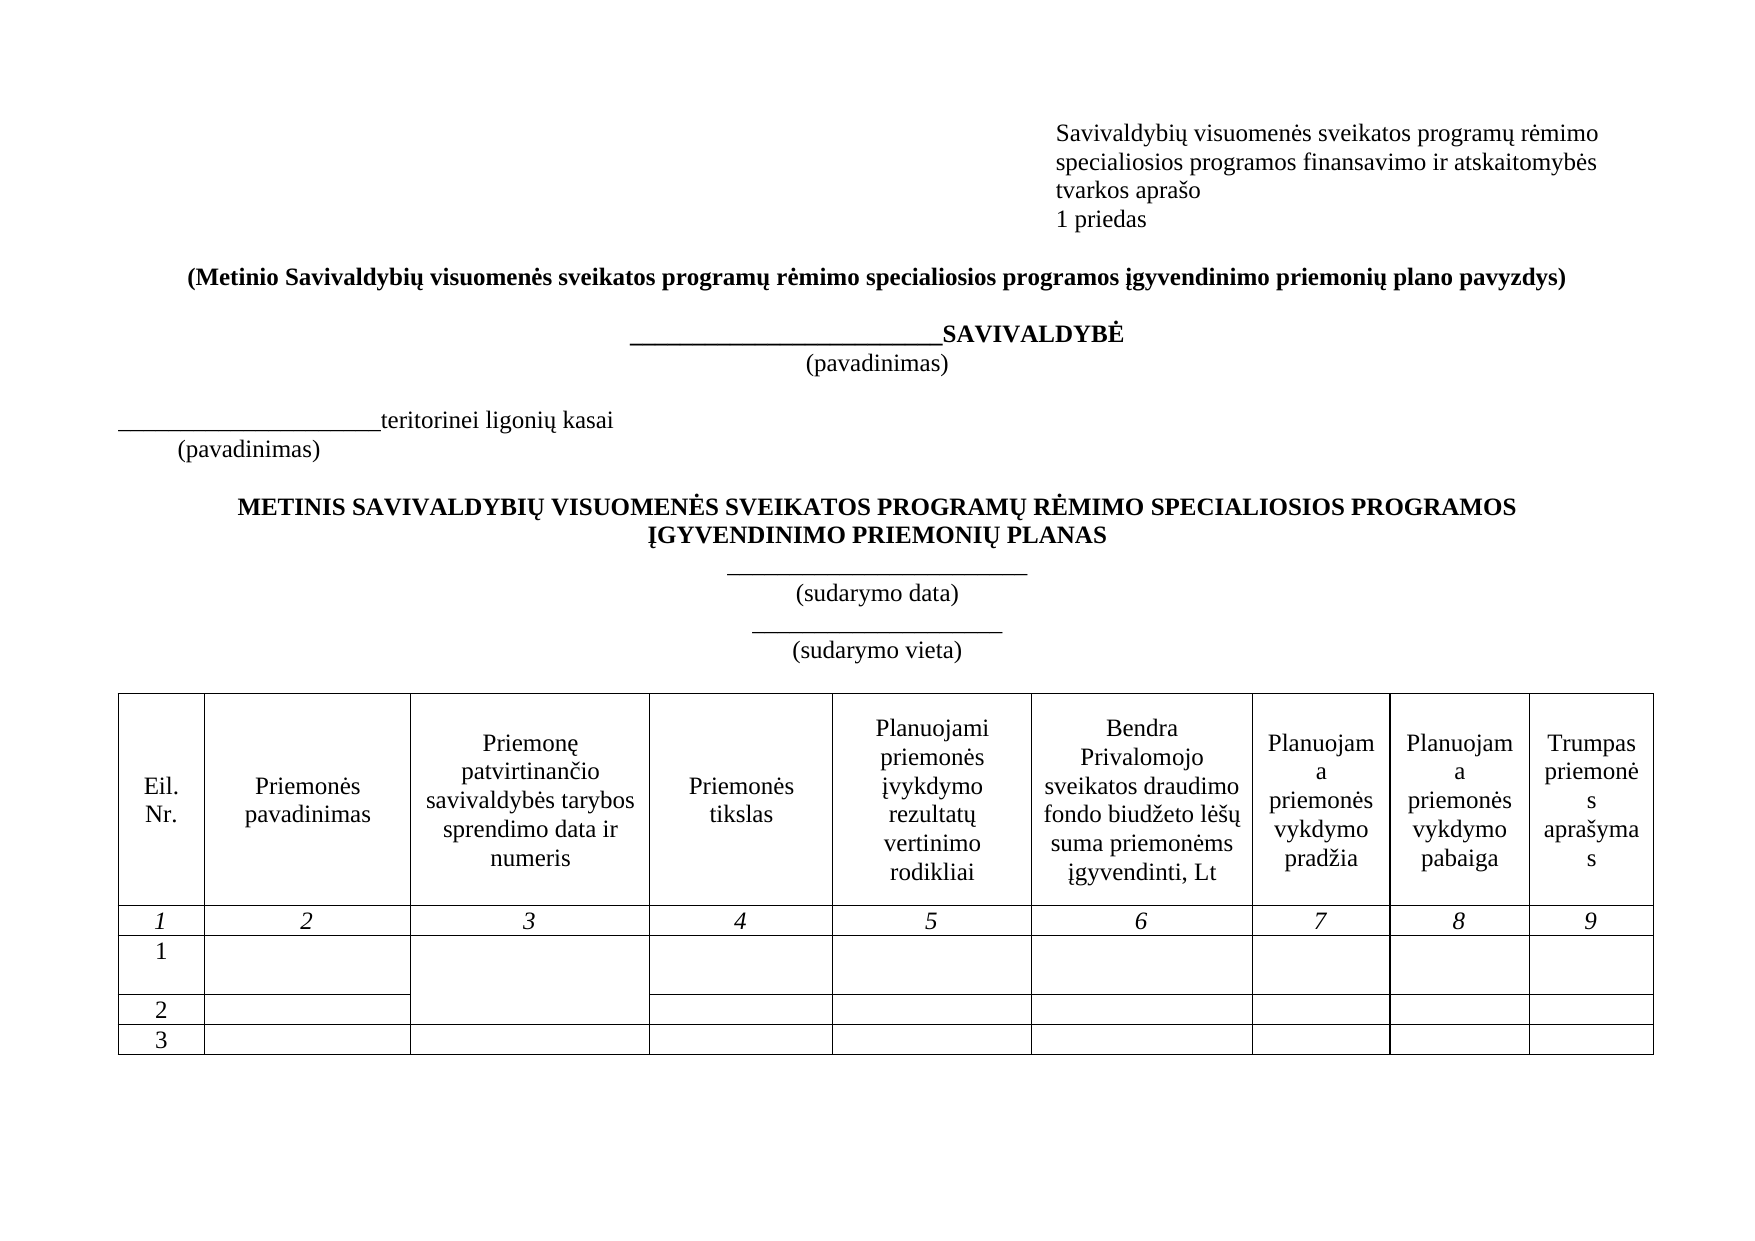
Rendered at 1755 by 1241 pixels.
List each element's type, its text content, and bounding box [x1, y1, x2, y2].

table_cell [1530, 995, 1653, 1024]
text (pavadinimas) [118, 434, 1636, 463]
text ĮGYVENDINIMO PRIEMONIŲ PLANAS [118, 521, 1636, 549]
table_header Priemonę patvirtinančio savivaldybės tarybos sprendimo data ir numeris [411, 694, 649, 905]
table_header Trumpas priemonės aprašymas [1530, 694, 1653, 905]
table_cell 5 [833, 906, 1031, 935]
table_cell [833, 995, 1031, 1024]
table_cell [833, 936, 1031, 994]
table_cell 8 [1391, 906, 1529, 935]
table_cell [1253, 1025, 1389, 1054]
table_cell 9 [1530, 906, 1653, 935]
text tvarkos aprašo [1056, 176, 1636, 204]
table_cell 4 [650, 906, 832, 935]
text METINIS SAVIVALDYBIŲ VISUOMENĖS SVEIKATOS PROGRAMŲ RĖMIMO SPECIALIOSIOS PROGRAMOS [118, 492, 1636, 521]
table_cell [650, 995, 832, 1024]
table_header Priemonės pavadinimas [205, 694, 410, 905]
table_cell 3 [119, 1025, 204, 1054]
table_cell [1530, 1025, 1653, 1054]
table_cell [205, 1025, 410, 1054]
table_cell [205, 995, 410, 1024]
table_cell [1253, 995, 1389, 1024]
table_cell [1032, 995, 1252, 1024]
table_cell [833, 1025, 1031, 1054]
table_cell [205, 936, 410, 994]
table_header Planuojama priemonės vykdymo pradžia [1253, 694, 1389, 905]
table_header Eil. Nr. [119, 694, 204, 905]
table_cell [1032, 936, 1252, 994]
text specialiosios programos finansavimo ir atskaitomybės [1056, 147, 1636, 176]
table_cell [1032, 1025, 1252, 1054]
table_header Planuojami priemonės įvykdymo rezultatų vertinimo rodikliai [833, 694, 1031, 905]
table_cell [650, 1025, 832, 1054]
table_cell 3 [411, 906, 649, 935]
table_cell [1253, 936, 1389, 994]
table_header Bendra Privalomojo sveikatos draudimo fondo biudžeto lėšų suma priemonėms įgyvendinti, Lt [1032, 694, 1252, 905]
table_cell 2 [205, 906, 410, 935]
table_cell 6 [1032, 906, 1252, 935]
table_cell 2 [119, 995, 204, 1024]
text ____________________ [118, 607, 1636, 636]
table_cell [650, 936, 832, 994]
table_cell [411, 936, 649, 1024]
text (pavadinimas) [118, 348, 1636, 377]
text (sudarymo data) [118, 578, 1636, 607]
text (sudarymo vieta) [118, 636, 1636, 664]
text _____________________teritorinei ligonių kasai [118, 406, 1636, 434]
table_header Planuojama priemonės vykdymo pabaiga [1391, 694, 1529, 905]
table_cell [411, 1025, 649, 1054]
text ________________________ [118, 549, 1636, 578]
table_cell 1 [119, 906, 204, 935]
text _________________________SAVIVALDYBĖ [118, 319, 1636, 348]
table_cell 7 [1253, 906, 1389, 935]
table_cell [1391, 995, 1529, 1024]
text Savivaldybių visuomenės sveikatos programų rėmimo [1056, 118, 1636, 147]
table_cell 1 [119, 936, 204, 994]
table_cell [1391, 1025, 1529, 1054]
table_header Priemonės tikslas [650, 694, 832, 905]
text 1 priedas [1056, 204, 1636, 233]
text (Metinio Savivaldybių visuomenės sveikatos programų rėmimo specialiosios programos įgyvendinimo priemonių plano pavyzdys) [118, 262, 1636, 291]
table_cell [1391, 936, 1529, 994]
table_cell [1530, 936, 1653, 994]
